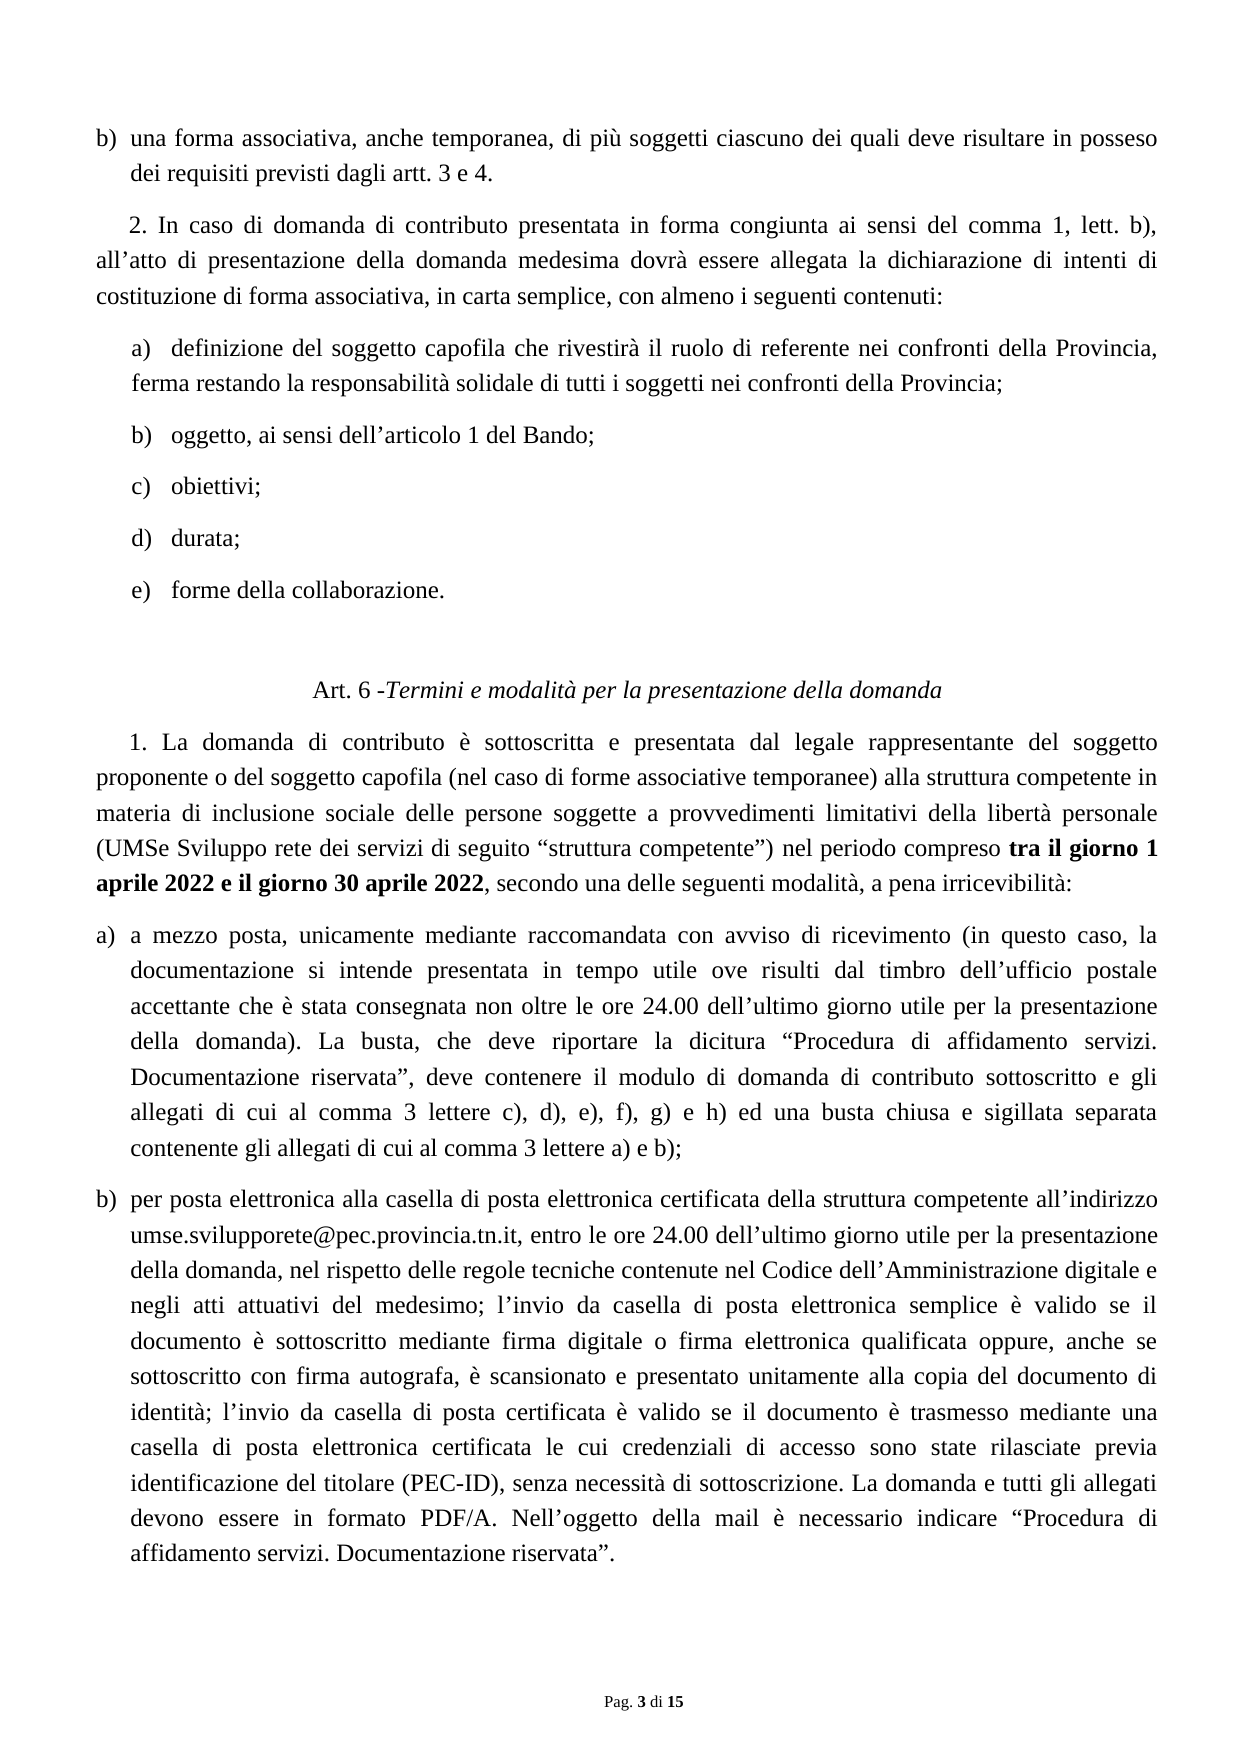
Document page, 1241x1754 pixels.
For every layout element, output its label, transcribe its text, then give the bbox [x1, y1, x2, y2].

list una forma associativa, anche temporanea, di più soggetti ciascuno dei quali deve risultare in posseso dei requisiti previsti dagli artt. 3 e 4. [96, 118, 1159, 189]
list definizione del soggetto capofila che rivestirà il ruolo di referente nei confronti della Provincia, ferma restando la responsabilità solidale di tutti i soggetti nei confronti della Provincia; [131, 328, 1159, 398]
list per posta elettronica alla casella di posta elettronica certificata della struttura competente all’indirizzo umse.svilupporete@pec.provincia.tn.it, entro le ore 24.00 dell’ultimo giorno utile per la presentazione della domanda, nel rispetto delle regole tecniche contenute nel Codice dell’Amministrazione digitale e negli atti attuativi del medesimo; l’invio da casella di posta elettronica semplice è valido se il documento è sottoscritto mediante firma digitale o firma elettronica qualificata oppure, anche se sottoscritto con firma autografa, è scansionato e presentato unitamente alla copia del documento di identità; l’invio da casella di posta certificata è valido se il documento è trasmesso mediante una casella di posta elettronica certificata le cui credenziali di accesso sono state rilasciate previa identificazione del titolare (PEC-ID), senza necessità di sottoscrizione. La domanda e tutti gli allegati devono essere in formato PDF/A. Nell’oggetto della mail è necessario indicare “Procedura di affidamento servizi. Documentazione riservata”. [96, 1179, 1159, 1569]
list durata; [131, 518, 1159, 553]
text 2. In caso di domanda di contributo presentata in forma congiunta ai sensi del comma 1, lett. b), all’atto di presentazione della domanda medesima dovrà essere allegata la dichiarazione di intenti di costituzione di forma associativa, in carta semplice, con almeno i seguenti contenuti: [96, 205, 1159, 311]
list forme della collaborazione. [131, 570, 1159, 605]
subtitle Art. 6 -Termini e modalità per la presentazione della domanda [96, 670, 1159, 706]
text 1. La domanda di contributo è sottoscritta e presentata dal legale rappresentante del soggetto proponente o del soggetto capofila (nel caso di forme associative temporanee) alla struttura competente in materia di inclusione sociale delle persone soggette a provvedimenti limitativi della libertà personale (UMSe Sviluppo rete dei servizi di seguito “struttura competente”) nel periodo compreso tra il giorno 1 aprile 2022 e il giorno 30 aprile 2022, secondo una delle seguenti modalità, a pena irricevibilità: [96, 722, 1159, 899]
list a mezzo posta, unicamente mediante raccomandata con avviso di ricevimento (in questo caso, la documentazione si intende presentata in tempo utile ove risulti dal timbro dell’ufficio postale accettante che è stata consegnata non oltre le ore 24.00 dell’ultimo giorno utile per la presentazione della domanda). La busta, che deve riportare la dicitura “Procedura di affidamento servizi. Documentazione riservata”, deve contenere il modulo di domanda di contributo sottoscritto e gli allegati di cui al comma 3 lettere c), d), e), f), g) e h) ed una busta chiusa e sigillata separata contenente gli allegati di cui al comma 3 lettere a) e b); [96, 915, 1159, 1163]
list obiettivi; [131, 466, 1159, 502]
list oggetto, ai sensi dell’articolo 1 del Bando; [131, 415, 1159, 450]
